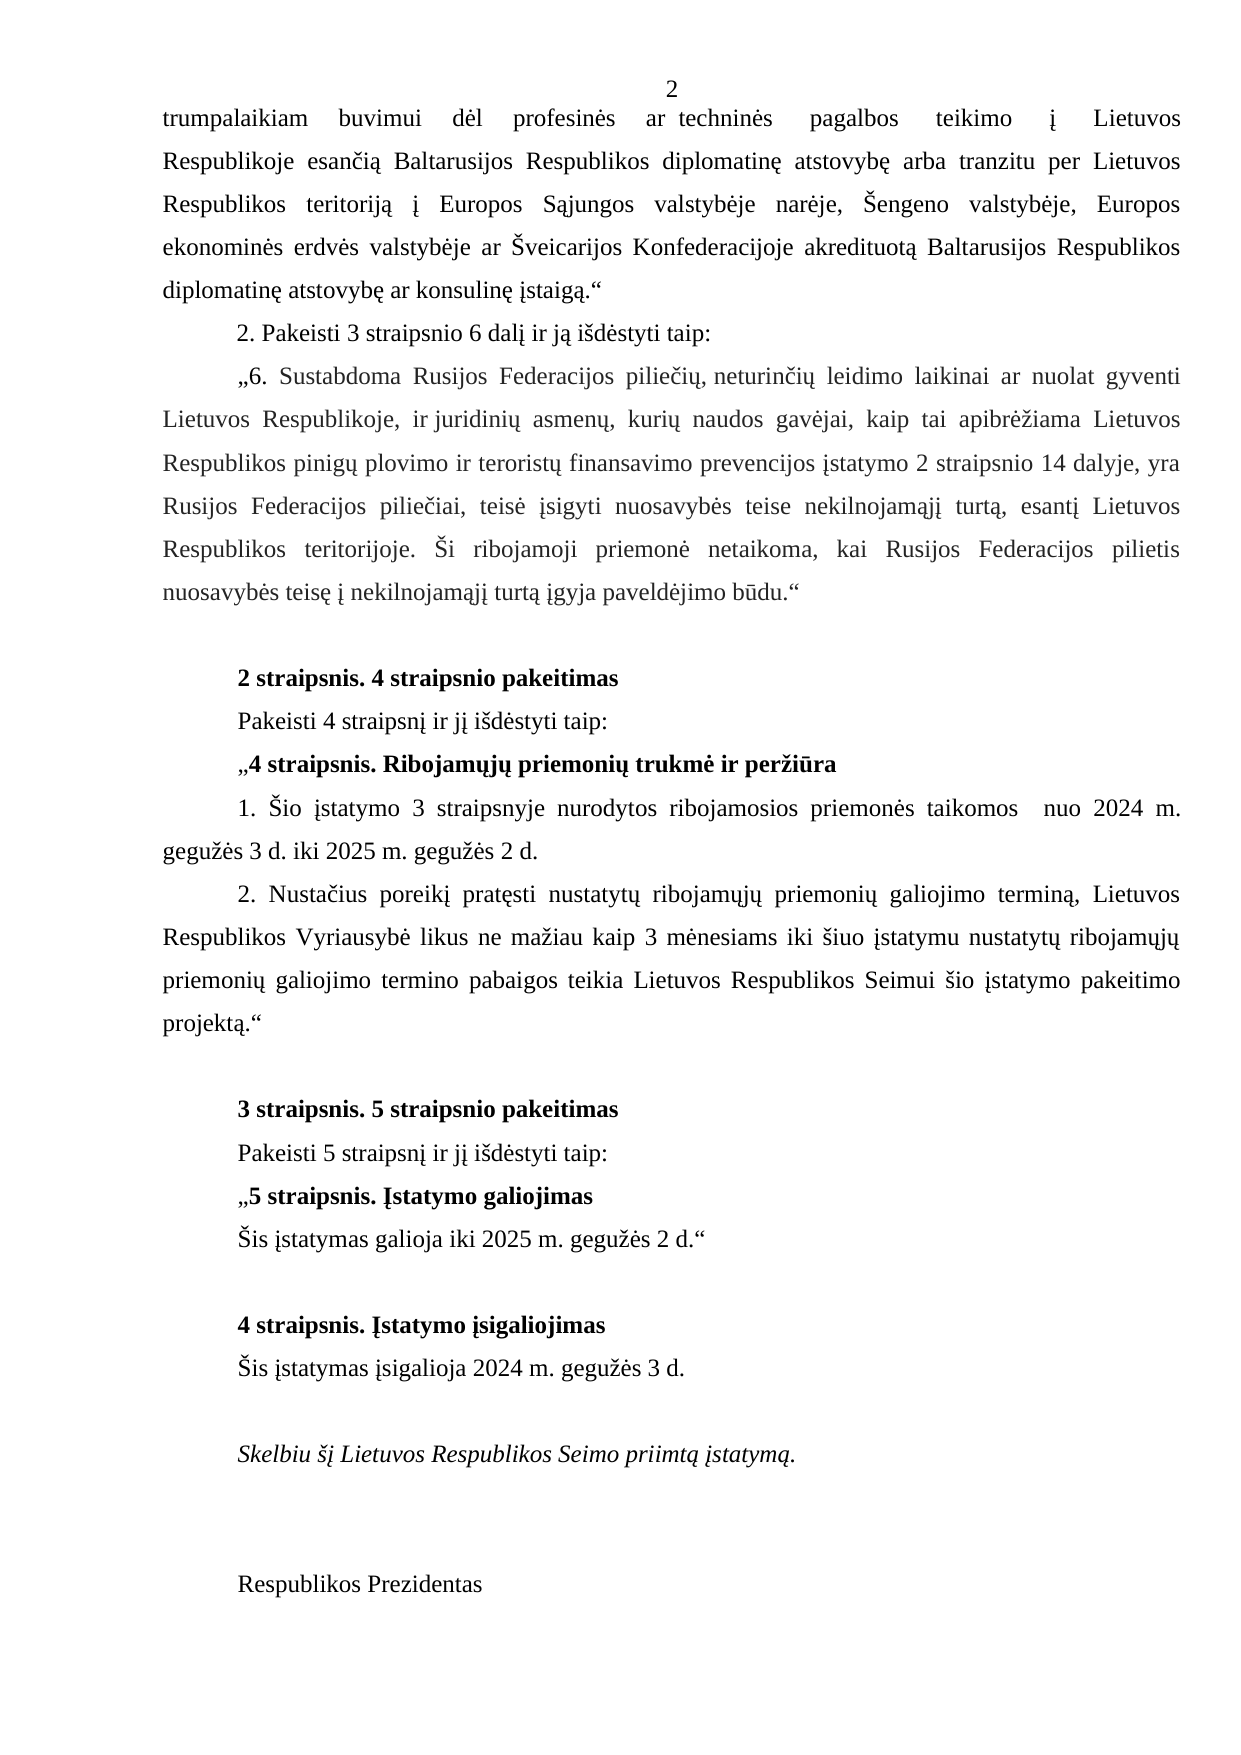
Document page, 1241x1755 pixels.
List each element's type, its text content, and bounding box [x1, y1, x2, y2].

text 3 straipsnis. 5 straipsnio pakeitimas [162, 1094, 1181, 1123]
text Pakeisti 5 straipsnį ir jį išdėstyti taip: [162, 1138, 1181, 1166]
text 1. Šio įstatymo 3 straipsnyje nurodytos ribojamosios priemonės taikomos nuo 2024 m. gegužės 3 d. iki 2025 m. gegužės 2 d. [162, 793, 1181, 864]
text 2. Pakeisti 3 straipsnio 6 dalį ir ją išdėstyti taip: [162, 318, 1181, 347]
text „5 straipsnis. Įstatymo galiojimas [162, 1181, 1181, 1209]
text Skelbiu šį Lietuvos Respublikos Seimo priimtą įstatymą. [162, 1439, 1181, 1468]
text Respublikos Prezidentas [162, 1569, 1181, 1598]
text „4 straipsnis. Ribojamųjų priemonių trukmė ir peržiūra [162, 749, 1181, 778]
text 2. Nustačius poreikį pratęsti nustatytų ribojamųjų priemonių galiojimo terminą, Lietuvos Respublikos Vyriausybė likus ne mažiau kaip 3 mėnesiams iki šiuo įstatymu nustatytų ribojamųjų priemonių galiojimo termino pabaigos teikia Lietuvos Respublikos Seimui šio įstatymo pakeitimo projektą.“ [162, 879, 1181, 1037]
text trumpalaikiam buvimui dėl profesinės ar techninės pagalbos teikimo į Lietuvos Respublikoje esančią Baltarusijos Respublikos diplomatinę atstovybę arba tranzitu per Lietuvos Respublikos teritoriją į Europos Sąjungos valstybėje narėje, Šengeno valstybėje, Europos ekonominės erdvės valstybėje ar Šveicarijos Konfederacijoje akredituotą Baltarusijos Respublikos diplomatinę atstovybę ar konsulinę įstaigą.“ [162, 103, 1181, 304]
text 2 straipsnis. 4 straipsnio pakeitimas [162, 663, 1181, 692]
text Pakeisti 4 straipsnį ir jį išdėstyti taip: [162, 706, 1181, 735]
text Šis įstatymas galioja iki 2025 m. gegužės 2 d.“ [162, 1224, 1181, 1253]
text Šis įstatymas įsigalioja 2024 m. gegužės 3 d. [162, 1353, 1181, 1382]
text „6. Sustabdoma Rusijos Federacijos piliečių, neturinčių leidimo laikinai ar nuolat gyventi Lietuvos Respublikoje, ir juridinių asmenų, kurių naudos gavėjai, kaip tai apibrėžiama Lietuvos Respublikos pinigų plovimo ir teroristų finansavimo prevencijos įstatymo 2 straipsnio 14 dalyje, yra Rusijos Federacijos piliečiai, teisė įsigyti nuosavybės teise nekilnojamąjį turtą, esantį Lietuvos Respublikos teritorijoje. Ši ribojamoji priemonė netaikoma, kai Rusijos Federacijos pilietis nuosavybės teisę į nekilnojamąjį turtą įgyja paveldėjimo būdu.“ [162, 361, 1181, 606]
text 4 straipsnis. Įstatymo įsigaliojimas [162, 1310, 1181, 1339]
